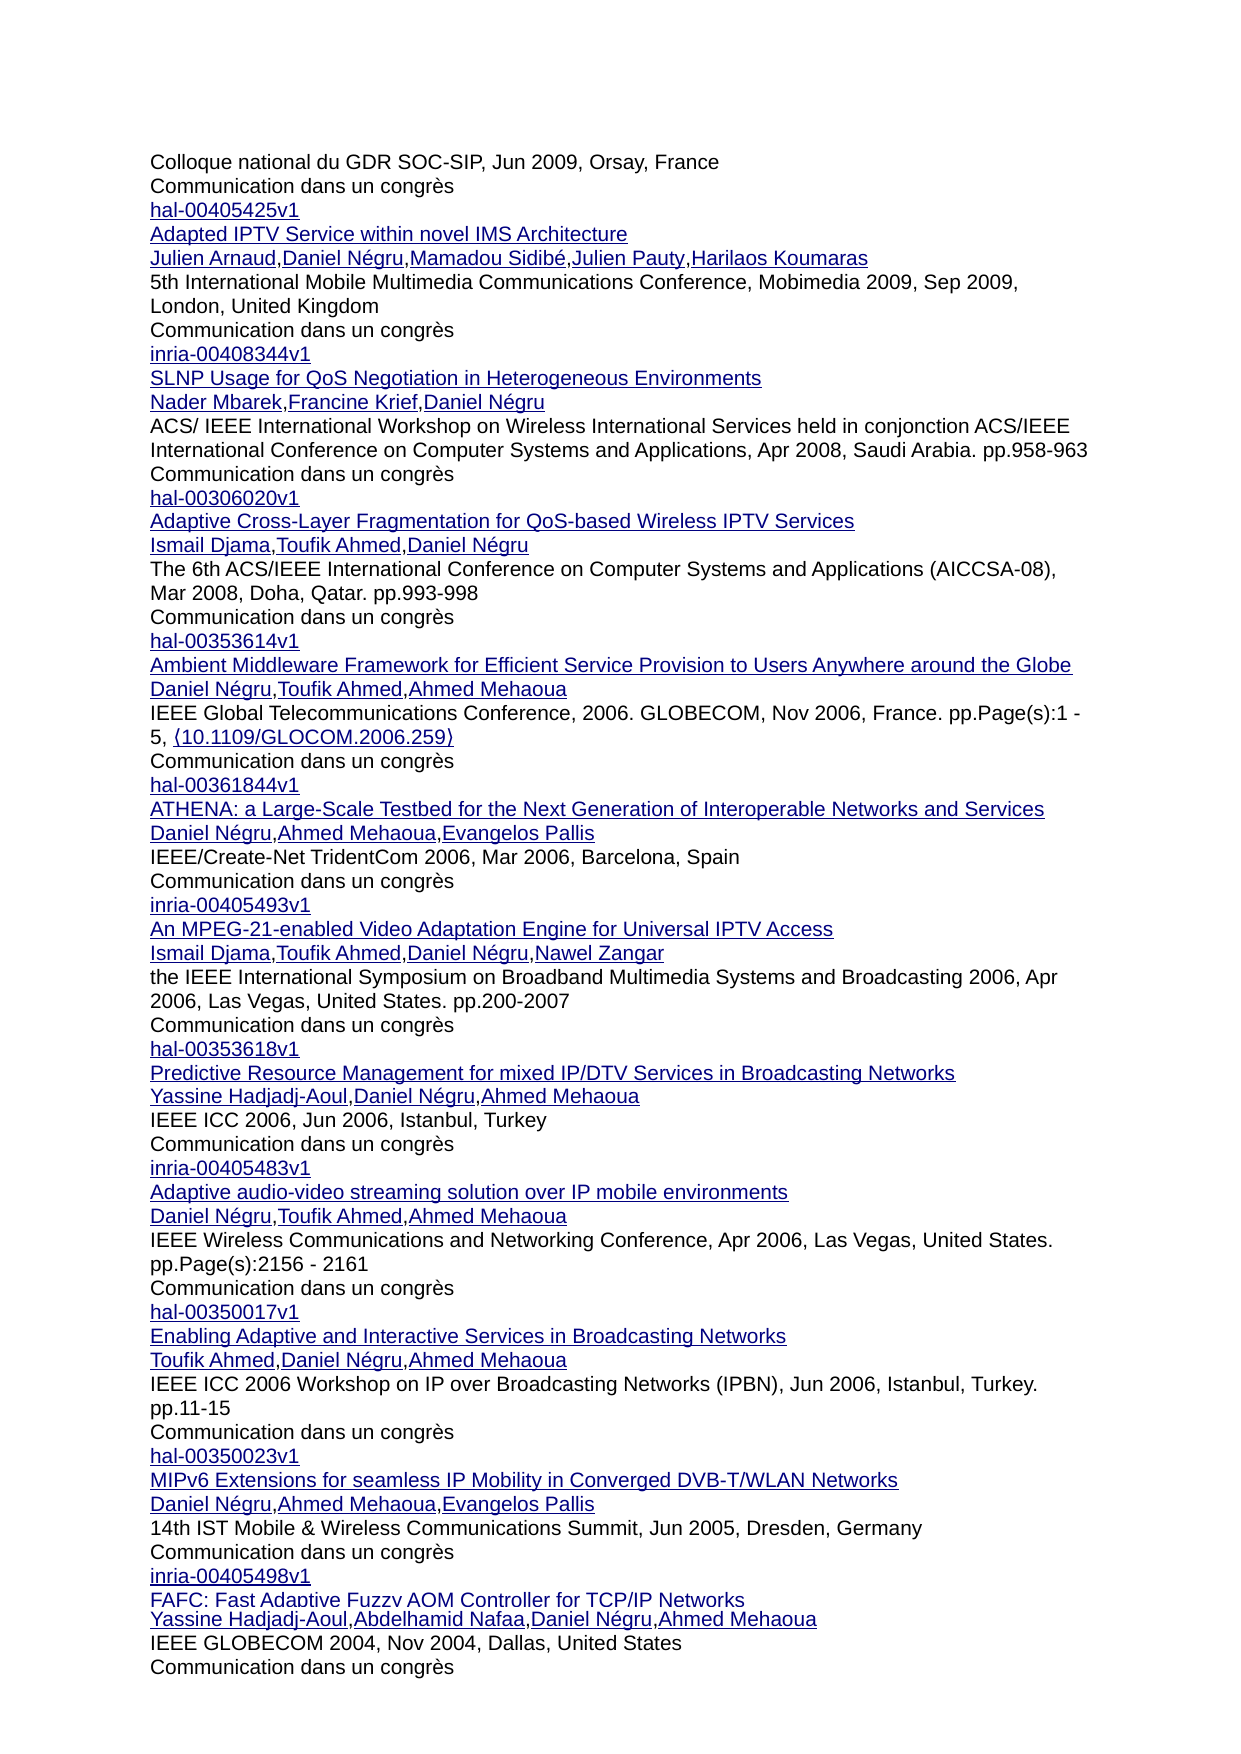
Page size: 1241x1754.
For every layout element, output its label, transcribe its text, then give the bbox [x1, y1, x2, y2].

table_cell Adaptive audio-video streaming solution over IP mobile environments Daniel Négru,Toufik Ahmed,Ahmed Mehaoua IEEE Wireless Communications and Networking Conference, Apr 2006, Las Vegas, United States. pp.Page(s):2156 - 2161 Communication dans un congrès hal-00350017v1 [150, 1180, 1090, 1324]
table_cell Predictive Resource Management for mixed IP/DTV Services in Broadcasting Networks Yassine Hadjadj-Aoul,Daniel Négru,Ahmed Mehaoua IEEE ICC 2006, Jun 2006, Istanbul, Turkey Communication dans un congrès inria-00405483v1 [150, 1060, 1090, 1180]
table_cell Enabling Adaptive and Interactive Services in Broadcasting Networks Toufik Ahmed,Daniel Négru,Ahmed Mehaoua IEEE ICC 2006 Workshop on IP over Broadcasting Networks (IPBN), Jun 2006, Istanbul, Turkey. pp.11-15 Communication dans un congrès hal-00350023v1 [150, 1324, 1090, 1468]
table_cell MIPv6 Extensions for seamless IP Mobility in Converged DVB-T/WLAN Networks Daniel Négru,Ahmed Mehaoua,Evangelos Pallis 14th IST Mobile & Wireless Communications Summit, Jun 2005, Dresden, Germany Communication dans un congrès inria-00405498v1 [150, 1468, 1090, 1587]
table_cell SLNP Usage for QoS Negotiation in Heterogeneous Environments Nader Mbarek,Francine Krief,Daniel Négru ACS/ IEEE International Workshop on Wireless International Services held in conjonction ACS/IEEE International Conference on Computer Systems and Applications, Apr 2008, Saudi Arabia. pp.958-963 Communication dans un congrès hal-00306020v1 [150, 366, 1090, 509]
table_cell Colloque national du GDR SOC-SIP, Jun 2009, Orsay, France Communication dans un congrès hal-00405425v1 [150, 150, 1090, 222]
table_cell FAFC: Fast Adaptive Fuzzy AQM Controller for TCP/IP Networks Yassine Hadjadj-Aoul,Abdelhamid Nafaa,Daniel Négru,Ahmed Mehaoua IEEE GLOBECOM 2004, Nov 2004, Dallas, United States Communication dans un congrès [150, 1588, 1090, 1679]
table_cell Ambient Middleware Framework for Efficient Service Provision to Users Anywhere around the Globe Daniel Négru,Toufik Ahmed,Ahmed Mehaoua IEEE Global Telecommunications Conference, 2006. GLOBECOM, Nov 2006, France. pp.Page(s):1 - 5, ⟨10.1109/GLOCOM.2006.259⟩ Communication dans un congrès hal-00361844v1 [150, 653, 1090, 797]
table_cell Adapted IPTV Service within novel IMS Architecture Julien Arnaud,Daniel Négru,Mamadou Sidibé,Julien Pauty,Harilaos Koumaras 5th International Mobile Multimedia Communications Conference, Mobimedia 2009, Sep 2009, London, United Kingdom Communication dans un congrès inria-00408344v1 [150, 222, 1090, 366]
table_cell Adaptive Cross-Layer Fragmentation for QoS-based Wireless IPTV Services Ismail Djama,Toufik Ahmed,Daniel Négru The 6th ACS/IEEE International Conference on Computer Systems and Applications (AICCSA-08), Mar 2008, Doha, Qatar. pp.993-998 Communication dans un congrès hal-00353614v1 [150, 509, 1090, 653]
table_cell ATHENA: a Large-Scale Testbed for the Next Generation of Interoperable Networks and Services Daniel Négru,Ahmed Mehaoua,Evangelos Pallis IEEE/Create-Net TridentCom 2006, Mar 2006, Barcelona, Spain Communication dans un congrès inria-00405493v1 [150, 797, 1090, 917]
table_cell An MPEG-21-enabled Video Adaptation Engine for Universal IPTV Access Ismail Djama,Toufik Ahmed,Daniel Négru,Nawel Zangar the IEEE International Symposium on Broadband Multimedia Systems and Broadcasting 2006, Apr 2006, Las Vegas, United States. pp.200-2007 Communication dans un congrès hal-00353618v1 [150, 917, 1090, 1060]
